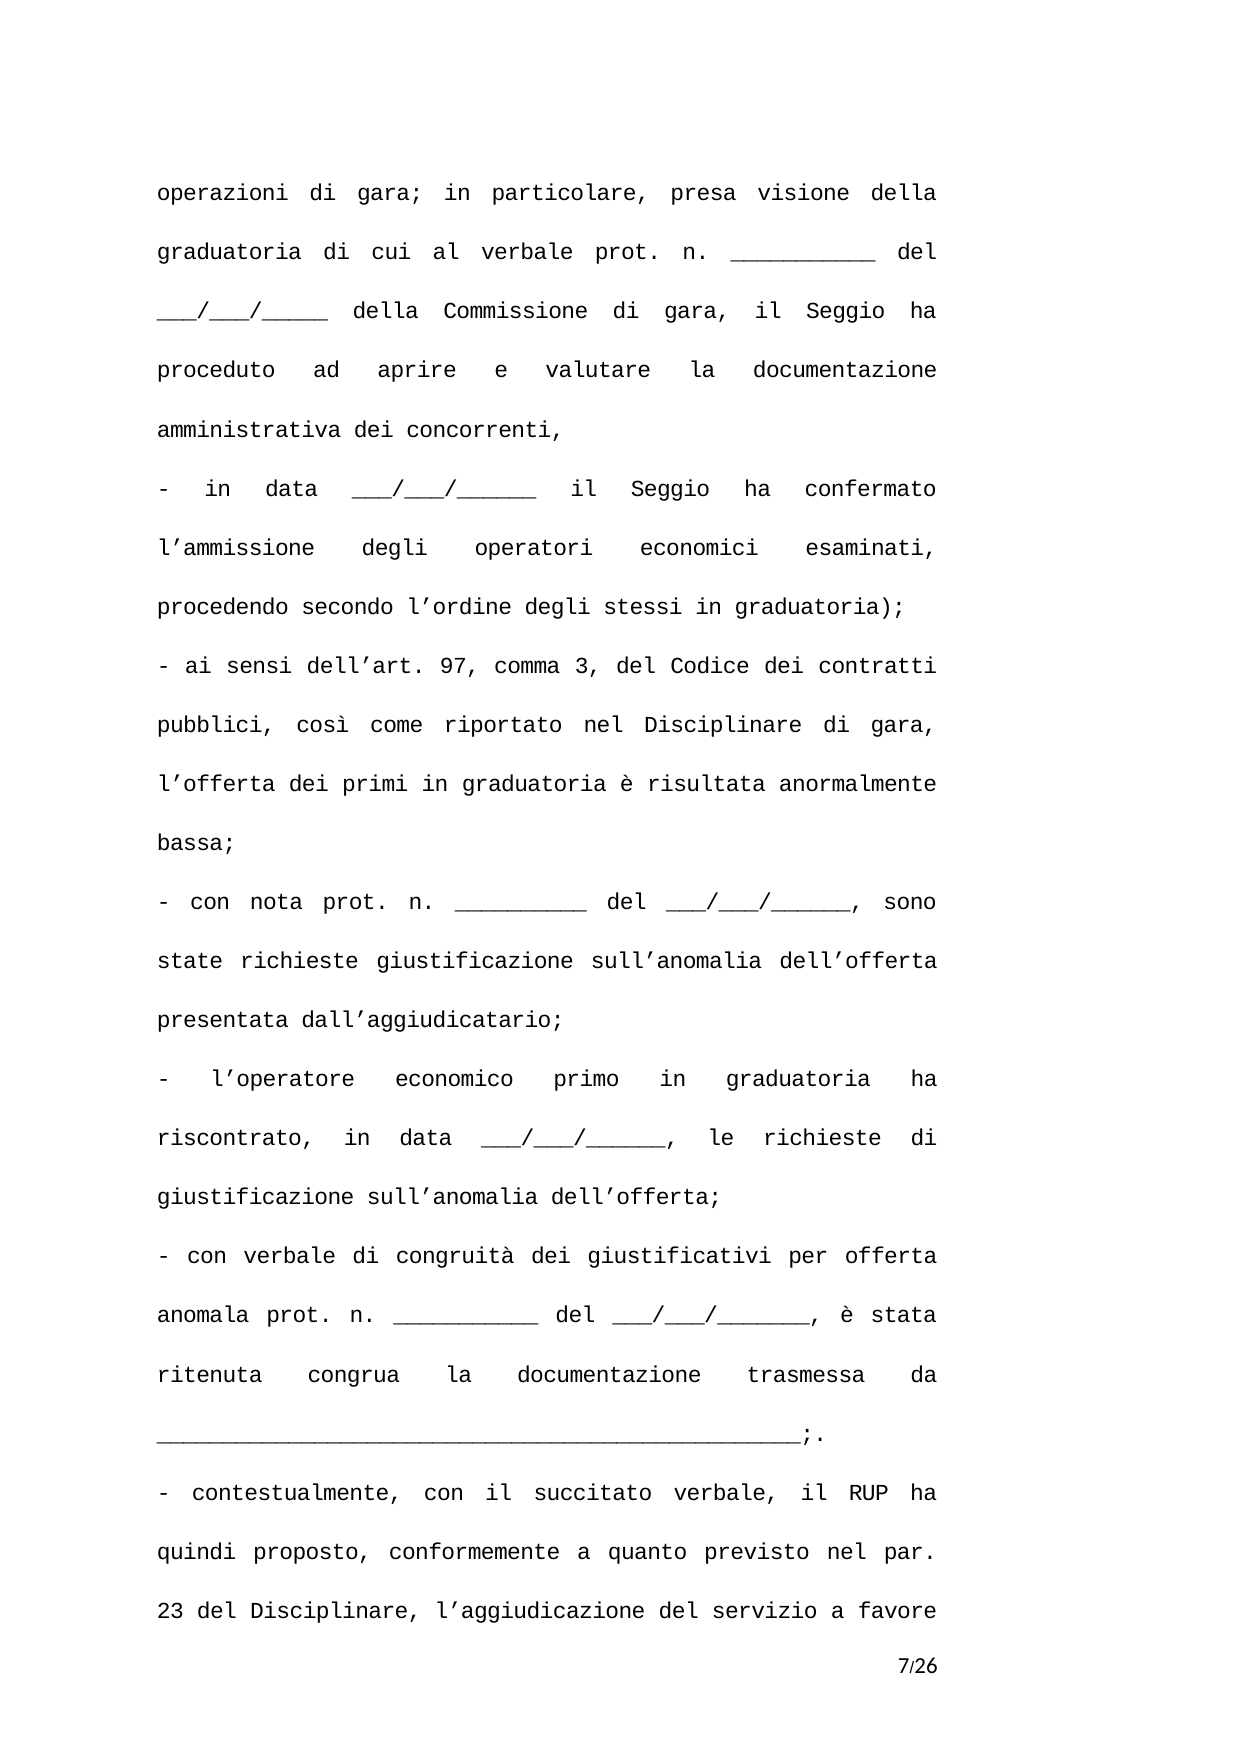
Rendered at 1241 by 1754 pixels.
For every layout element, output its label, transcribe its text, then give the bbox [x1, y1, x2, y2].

text operazioni di gara; in particolare, presa visione della graduatoria di cui al verbale prot. n. ___________ del ___/___/_____ della Commissione di gara, il Seggio ha proceduto ad aprire e valutare la documentazione amministrativa dei concorrenti, [157, 153, 937, 449]
text - l’operatore economico primo in graduatoria ha riscontrato, in data ___/___/______, le richieste di giustificazione sull’anomalia dell’offerta; [157, 1039, 937, 1217]
text - in data ___/___/______ il Seggio ha confermato l’ammissione degli operatori economici esaminati, procedendo secondo l’ordine degli stessi in graduatoria); [157, 449, 937, 626]
text - con verbale di congruità dei giustificativi per offerta anomala prot. n. ___________ del ___/___/_______, è stata ritenuta congrua la documentazione trasmessa da _________________________________________________;. [157, 1217, 937, 1453]
text - contestualmente, con il succitato verbale, il RUP ha quindi proposto, conformemente a quanto previsto nel par. 23 del Disciplinare, l’aggiudicazione del servizio a favore [157, 1453, 937, 1630]
text - ai sensi dell’art. 97, comma 3, del Codice dei contratti pubblici, così come riportato nel Disciplinare di gara, l’offerta dei primi in graduatoria è risultata anormalmente bassa; [157, 626, 937, 862]
text - con nota prot. n. __________ del ___/___/______, sono state richieste giustificazione sull’anomalia dell’offerta presentata dall’aggiudicatario; [157, 862, 937, 1039]
